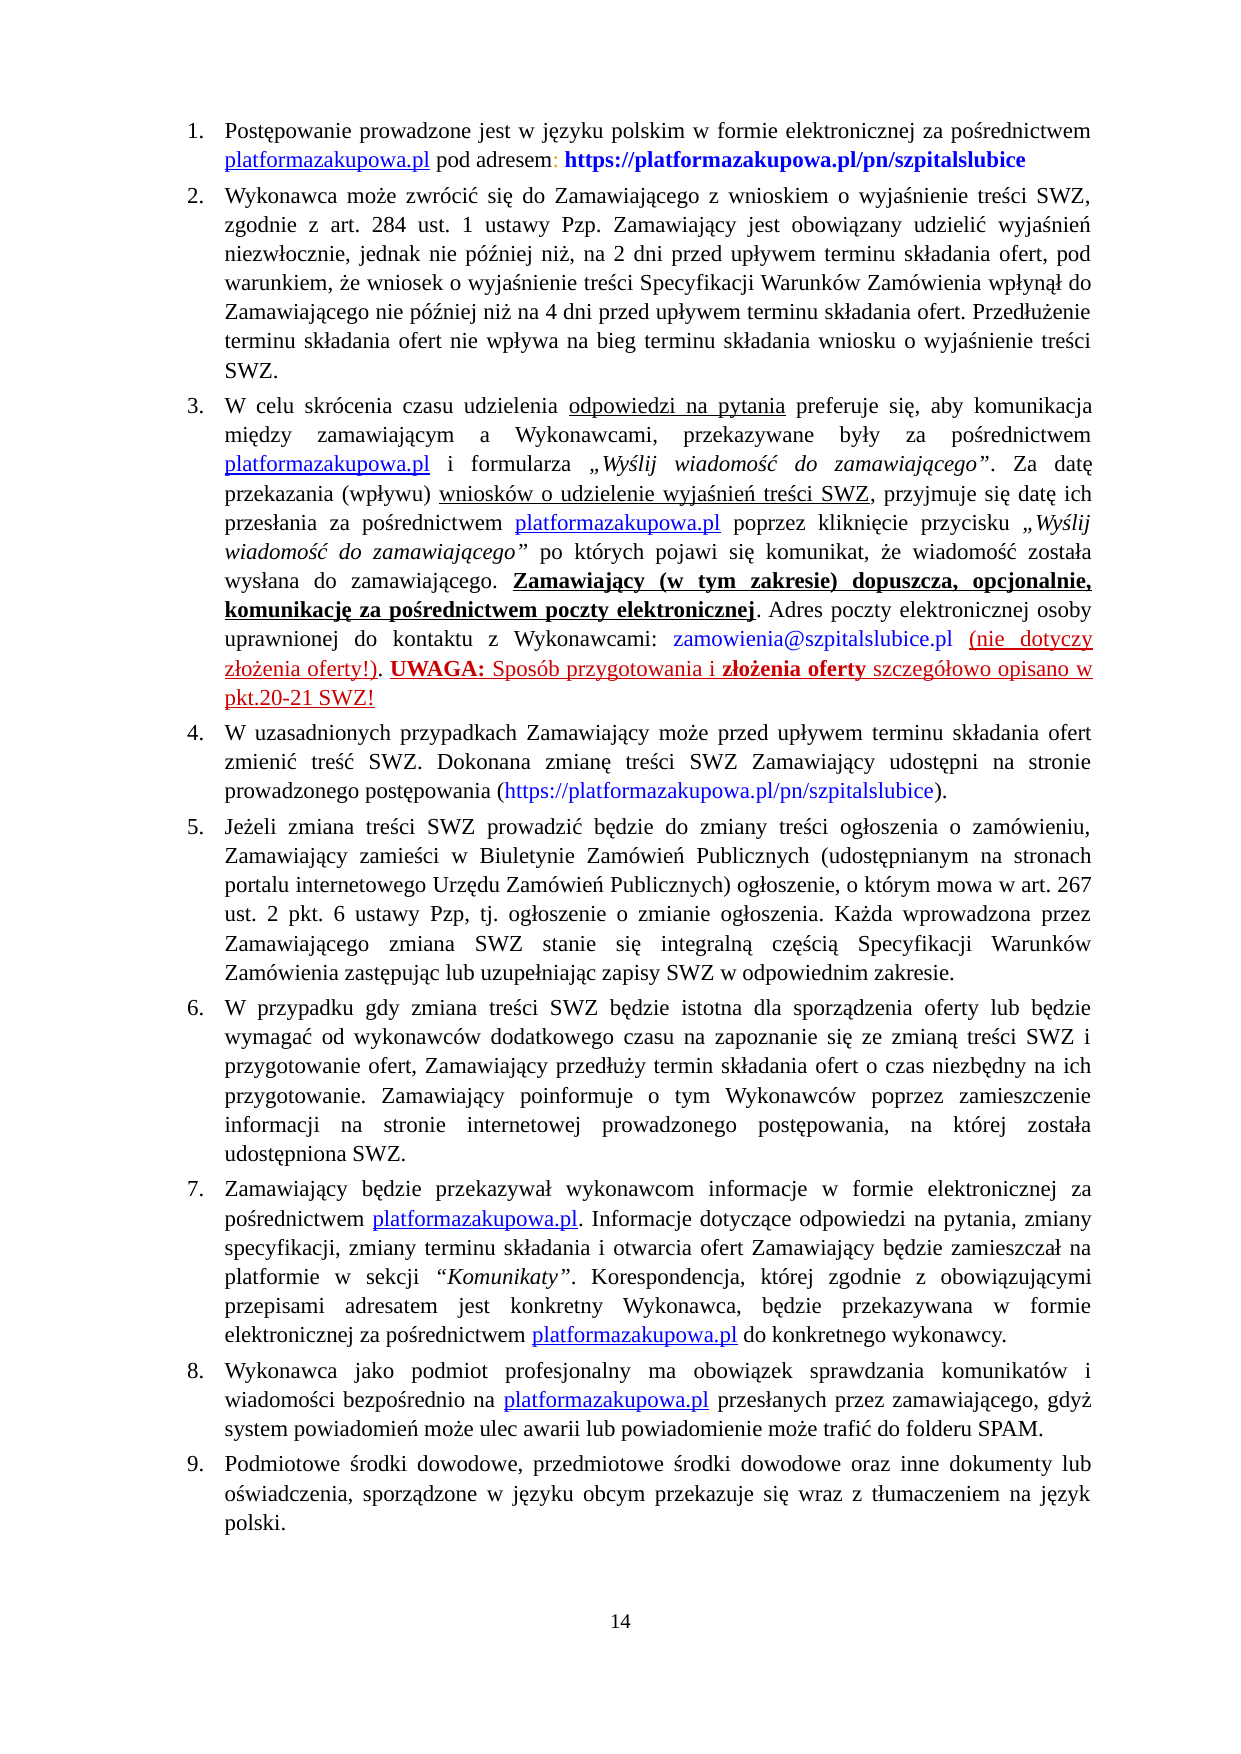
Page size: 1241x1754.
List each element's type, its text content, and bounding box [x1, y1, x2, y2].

list Jeżeli zmiana treści SWZ prowadzić będzie do zmiany treści ogłoszenia o zamówieniu, Zamawiający zamieści w Biuletynie Zamówień Publicznych (udostępnianym na stronach portalu internetowego Urzędu Zamówień Publicznych) ogłoszenie, o którym mowa w art. 267 ust. 2 pkt. 6 ustawy Pzp, tj. ogłoszenie o zmianie ogłoszenia. Każda wprowadzona przez Zamawiającego zmiana SWZ stanie się integralną częścią Specyfikacji Warunków Zamówienia zastępując lub uzupełniając zapisy SWZ w odpowiednim zakresie. [187, 814, 1093, 985]
list W celu skrócenia czasu udzielenia odpowiedzi na pytania preferuje się, aby komunikacja między zamawiającym a Wykonawcami, przekazywane były za pośrednictwem platformazakupowa.pl i formularza „Wyślij wiadomość do zamawiającego”. Za datę przekazania (wpływu) wniosków o udzielenie wyjaśnień treści SWZ, przyjmuje się datę ich przesłania za pośrednictwem platformazakupowa.pl poprzez kliknięcie przycisku „Wyślij wiadomość do zamawiającego” po których pojawi się komunikat, że wiadomość została wysłana do zamawiającego. Zamawiający (w tym zakresie) dopuszcza, opcjonalnie, komunikację za pośrednictwem poczty elektronicznej. Adres poczty elektronicznej osoby uprawnionej do kontaktu z Wykonawcami: zamowienia@szpitalslubice.pl (nie dotyczy złożenia oferty!). UWAGA: Sposób przygotowania i złożenia oferty szczegółowo opisano w pkt.20-21 SWZ! [187, 393, 1093, 710]
list W uzasadnionych przypadkach Zamawiający może przed upływem terminu składania ofert zmienić treść SWZ. Dokonana zmianę treści SWZ Zamawiający udostępni na stronie prowadzonego postępowania (https://platformazakupowa.pl/pn/szpitalslubice). [187, 720, 1093, 804]
list Wykonawca może zwrócić się do Zamawiającego z wnioskiem o wyjaśnienie treści SWZ, zgodnie z art. 284 ust. 1 ustawy Pzp. Zamawiający jest obowiązany udzielić wyjaśnień niezwłocznie, jednak nie później niż, na 2 dni przed upływem terminu składania ofert, pod warunkiem, że wniosek o wyjaśnienie treści Specyfikacji Warunków Zamówienia wpłynął do Zamawiającego nie później niż na 4 dni przed upływem terminu składania ofert. Przedłużenie terminu składania ofert nie wpływa na bieg terminu składania wniosku o wyjaśnienie treści SWZ. [187, 183, 1093, 383]
list Podmiotowe środki dowodowe, przedmiotowe środki dowodowe oraz inne dokumenty lub oświadczenia, sporządzone w języku obcym przekazuje się wraz z tłumaczeniem na język polski. [187, 1451, 1093, 1535]
list W przypadku gdy zmiana treści SWZ będzie istotna dla sporządzenia oferty lub będzie wymagać od wykonawców dodatkowego czasu na zapoznanie się ze zmianą treści SWZ i przygotowanie ofert, Zamawiający przedłuży termin składania ofert o czas niezbędny na ich przygotowanie. Zamawiający poinformuje o tym Wykonawców poprzez zamieszczenie informacji na stronie internetowej prowadzonego postępowania, na której została udostępniona SWZ. [187, 995, 1093, 1166]
list Zamawiający będzie przekazywał wykonawcom informacje w formie elektronicznej za pośrednictwem platformazakupowa.pl. Informacje dotyczące odpowiedzi na pytania, zmiany specyfikacji, zmiany terminu składania i otwarcia ofert Zamawiający będzie zamieszczał na platformie w sekcji “Komunikaty”. Korespondencja, której zgodnie z obowiązującymi przepisami adresatem jest konkretny Wykonawca, będzie przekazywana w formie elektronicznej za pośrednictwem platformazakupowa.pl do konkretnego wykonawcy. [187, 1176, 1093, 1348]
list Postępowanie prowadzone jest w języku polskim w formie elektronicznej za pośrednictwem platformazakupowa.pl pod adresem: https://platformazakupowa.pl/pn/szpitalslubice [187, 118, 1093, 173]
list Wykonawca jako podmiot profesjonalny ma obowiązek sprawdzania komunikatów i wiadomości bezpośrednio na platformazakupowa.pl przesłanych przez zamawiającego, gdyż system powiadomień może ulec awarii lub powiadomienie może trafić do folderu SPAM. [187, 1358, 1093, 1441]
